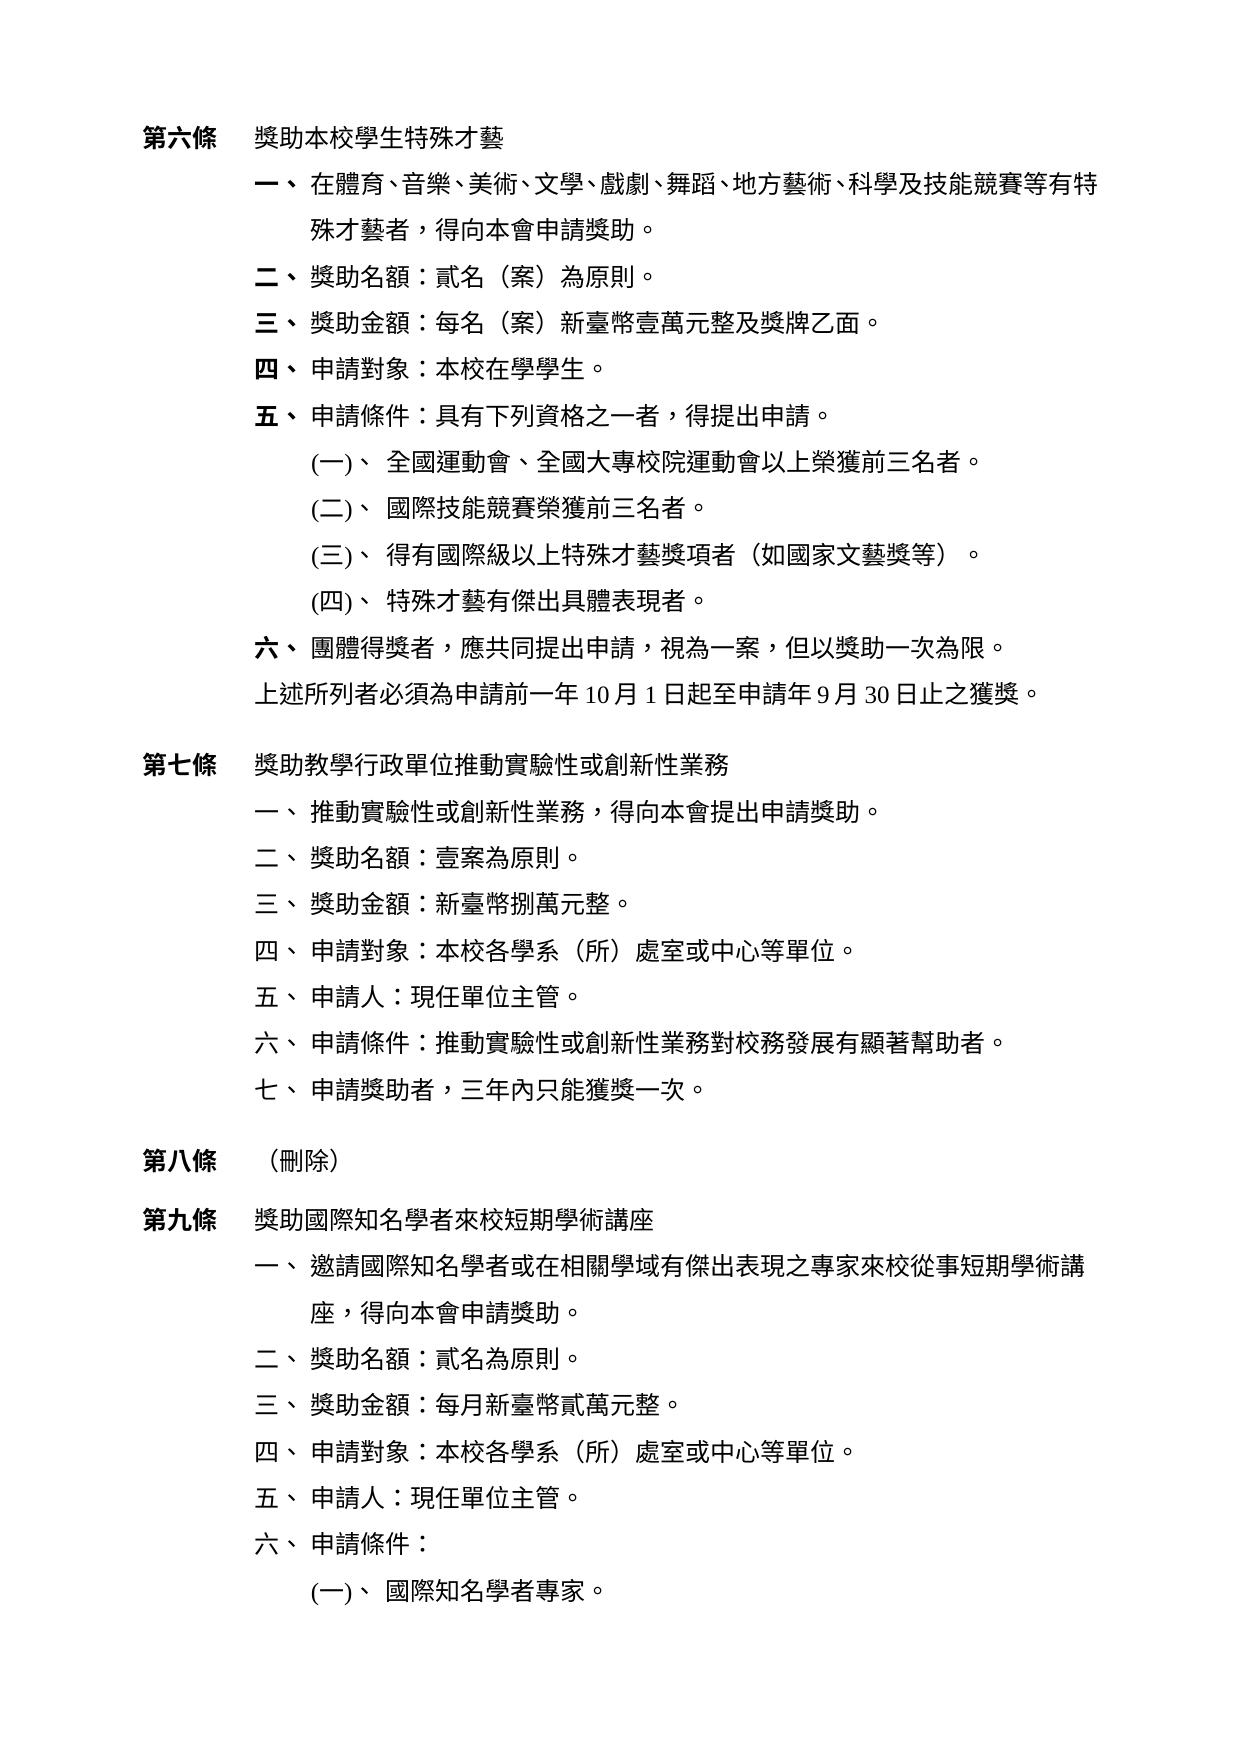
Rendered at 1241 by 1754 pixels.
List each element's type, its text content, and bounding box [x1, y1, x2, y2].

list 獎助名額：貳名（案）為原則。 [254, 257, 1098, 293]
list 申請對象：本校各學系（所）處室或中心等單位。 [254, 1432, 1098, 1468]
list 申請人：現任單位主管。 [254, 1478, 1098, 1515]
list 得有國際級以上特殊才藝獎項者（如國家文藝獎等）。 [311, 535, 1098, 572]
list 申請條件：推動實驗性或創新性業務對校務發展有顯著幫助者。 [254, 1024, 1098, 1060]
list 獎助名額：壹案為原則。 [254, 838, 1098, 875]
list 在體育、音樂、美術、文學、戲劇、舞蹈、地方藝術、科學及技能競賽等有特殊才藝者，得向本會申請獎助。 [254, 164, 1098, 247]
list 國際知名學者專家。 [311, 1571, 1098, 1607]
list 獎助金額：每月新臺幣貳萬元整。 [254, 1386, 1098, 1422]
list 獎助金額：每名（案）新臺幣壹萬元整及獎牌乙面。 [254, 303, 1098, 340]
list 申請獎助者，三年內只能獲獎一次。 [254, 1070, 1098, 1106]
list 申請條件：具有下列資格之一者，得提出申請。 [254, 396, 1098, 432]
list 推動實驗性或創新性業務，得向本會提出申請獎助。 [254, 792, 1098, 828]
text 上述所列者必須為申請前一年10月1日起至申請年9月30日止之獲獎。 [254, 674, 1098, 711]
list 獎助教學行政單位推動實驗性或創新性業務 [142, 746, 1098, 782]
list 獎助本校學生特殊才藝 [142, 118, 1098, 154]
list 全國運動會、全國大專校院運動會以上榮獲前三名者。 [311, 443, 1098, 479]
list 獎助金額：新臺幣捌萬元整。 [254, 885, 1098, 921]
list 獎助國際知名學者來校短期學術講座 [142, 1200, 1098, 1237]
list 申請條件： [254, 1525, 1098, 1561]
list （刪除） [142, 1142, 1098, 1178]
list 申請人：現任單位主管。 [254, 977, 1098, 1014]
list 獎助名額：貳名為原則。 [254, 1339, 1098, 1376]
list 申請對象：本校在學學生。 [254, 350, 1098, 386]
list 申請對象：本校各學系（所）處室或中心等單位。 [254, 931, 1098, 967]
list 國際技能競賽榮獲前三名者。 [311, 489, 1098, 525]
list 特殊才藝有傑出具體表現者。 [311, 582, 1098, 618]
list 邀請國際知名學者或在相關學域有傑出表現之專家來校從事短期學術講座，得向本會申請獎助。 [254, 1247, 1098, 1329]
list 團體得獎者，應共同提出申請，視為一案，但以獎助一次為限。 [254, 628, 1098, 664]
